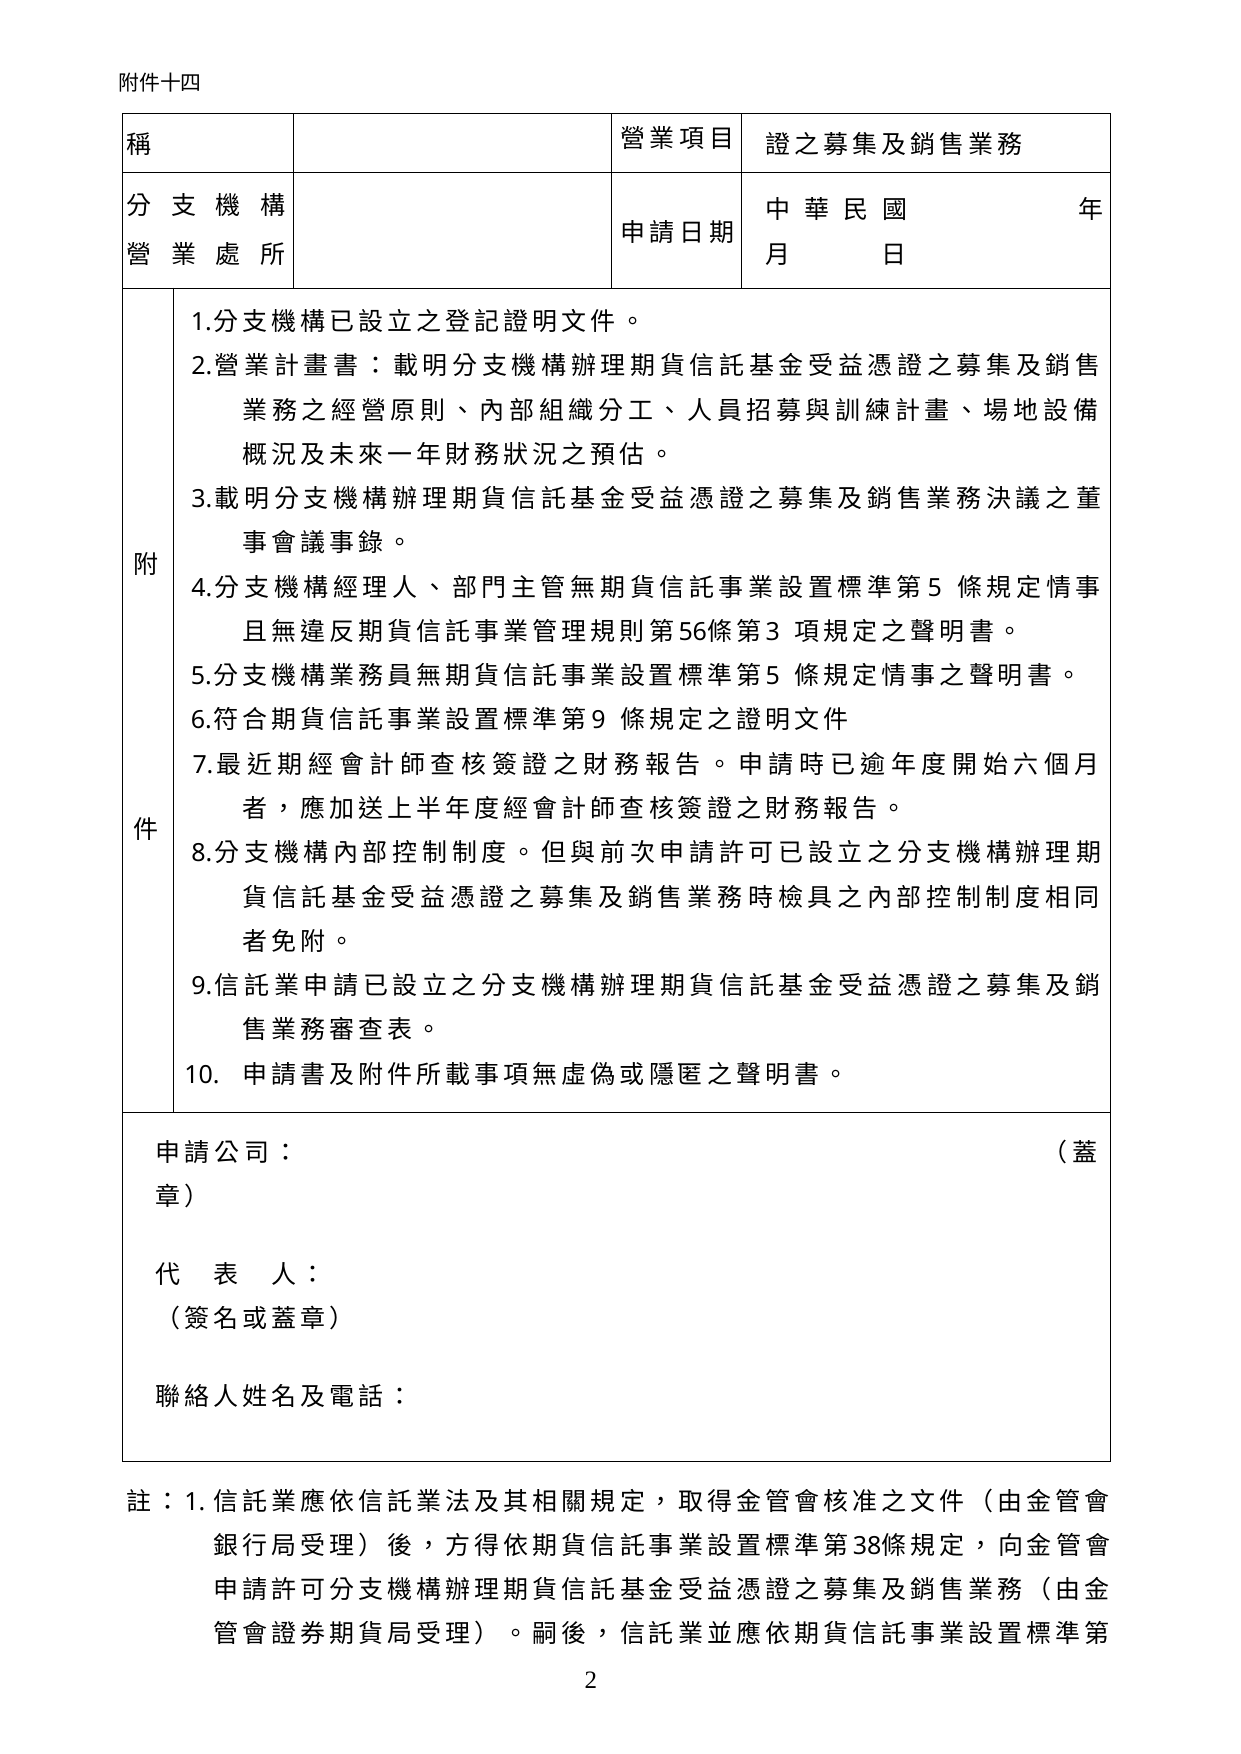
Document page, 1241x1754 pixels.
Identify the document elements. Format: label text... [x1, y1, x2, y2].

table_cell 申請公司： （蓋章） 代 表 人： （簽名或蓋章） 聯絡人姓名及電話： [123, 1113, 1110, 1461]
table_cell 中華民國 年 月 日 [742, 173, 1110, 288]
table_cell 證之募集及銷售業務 [742, 114, 1110, 172]
subtitle 註：1.信託業應依信託業法及其相關規定，取得金管會核准之文件（由金管會銀行局受理）後，方得依期貨信託事業設置標準第38條規定，向金管會申請許可分支機構辦理期貨信託基金受益憑證之募集及銷售業務（由金管會證券期貨局受理）。嗣後，信託業並應依期貨信託事業設置標準第 [126, 1477, 1114, 1654]
table_cell 1.分支機構已設立之登記證明文件。 2.營業計畫書：載明分支機構辦理期貨信託基金受益憑證之募集及銷售業務之經營原則、內部組織分工、人員招募與訓練計畫、場地設備概況及未來一年財務狀況之預估。 3.載明分支機構辦理期貨信託基金受益憑證之募集及銷售業務決議之董事會議事錄。 4.分支機構經理人、部門主管無期貨信託事業設置標準第5條規定情事且無違反期貨信託事業管理規則第56條第3項規定之聲明書。 5.分支機構業務員無期貨信託事業設置標準第5條規定情事之聲明書。 6.符合期貨信託事業設置標準第9條規定之證明文件 7.最近期經會計師查核簽證之財務報告。申請時已逾年度開始六個月者，應加送上半年度經會計師查核簽證之財務報告。 8.分支機構內部控制制度。但與前次申請許可已設立之分支機構辦理期貨信託基金受益憑證之募集及銷售業務時檢具之內部控制制度相同者免附。 9.信託業申請已設立之分支機構辦理期貨信託基金受益憑證之募集及銷售業務審查表。 10.申請書及附件所載事項無虛偽或隱匿之聲明書。 [174, 289, 1110, 1112]
table_cell 附 件 [123, 289, 173, 1112]
table_cell 申請日期 [612, 173, 741, 288]
table_cell 營業項目 [612, 114, 741, 172]
table_cell [294, 114, 611, 172]
table_cell 分支機構 營業處所 [123, 173, 293, 288]
table_cell 稱 [123, 114, 293, 172]
table_cell [294, 173, 611, 288]
